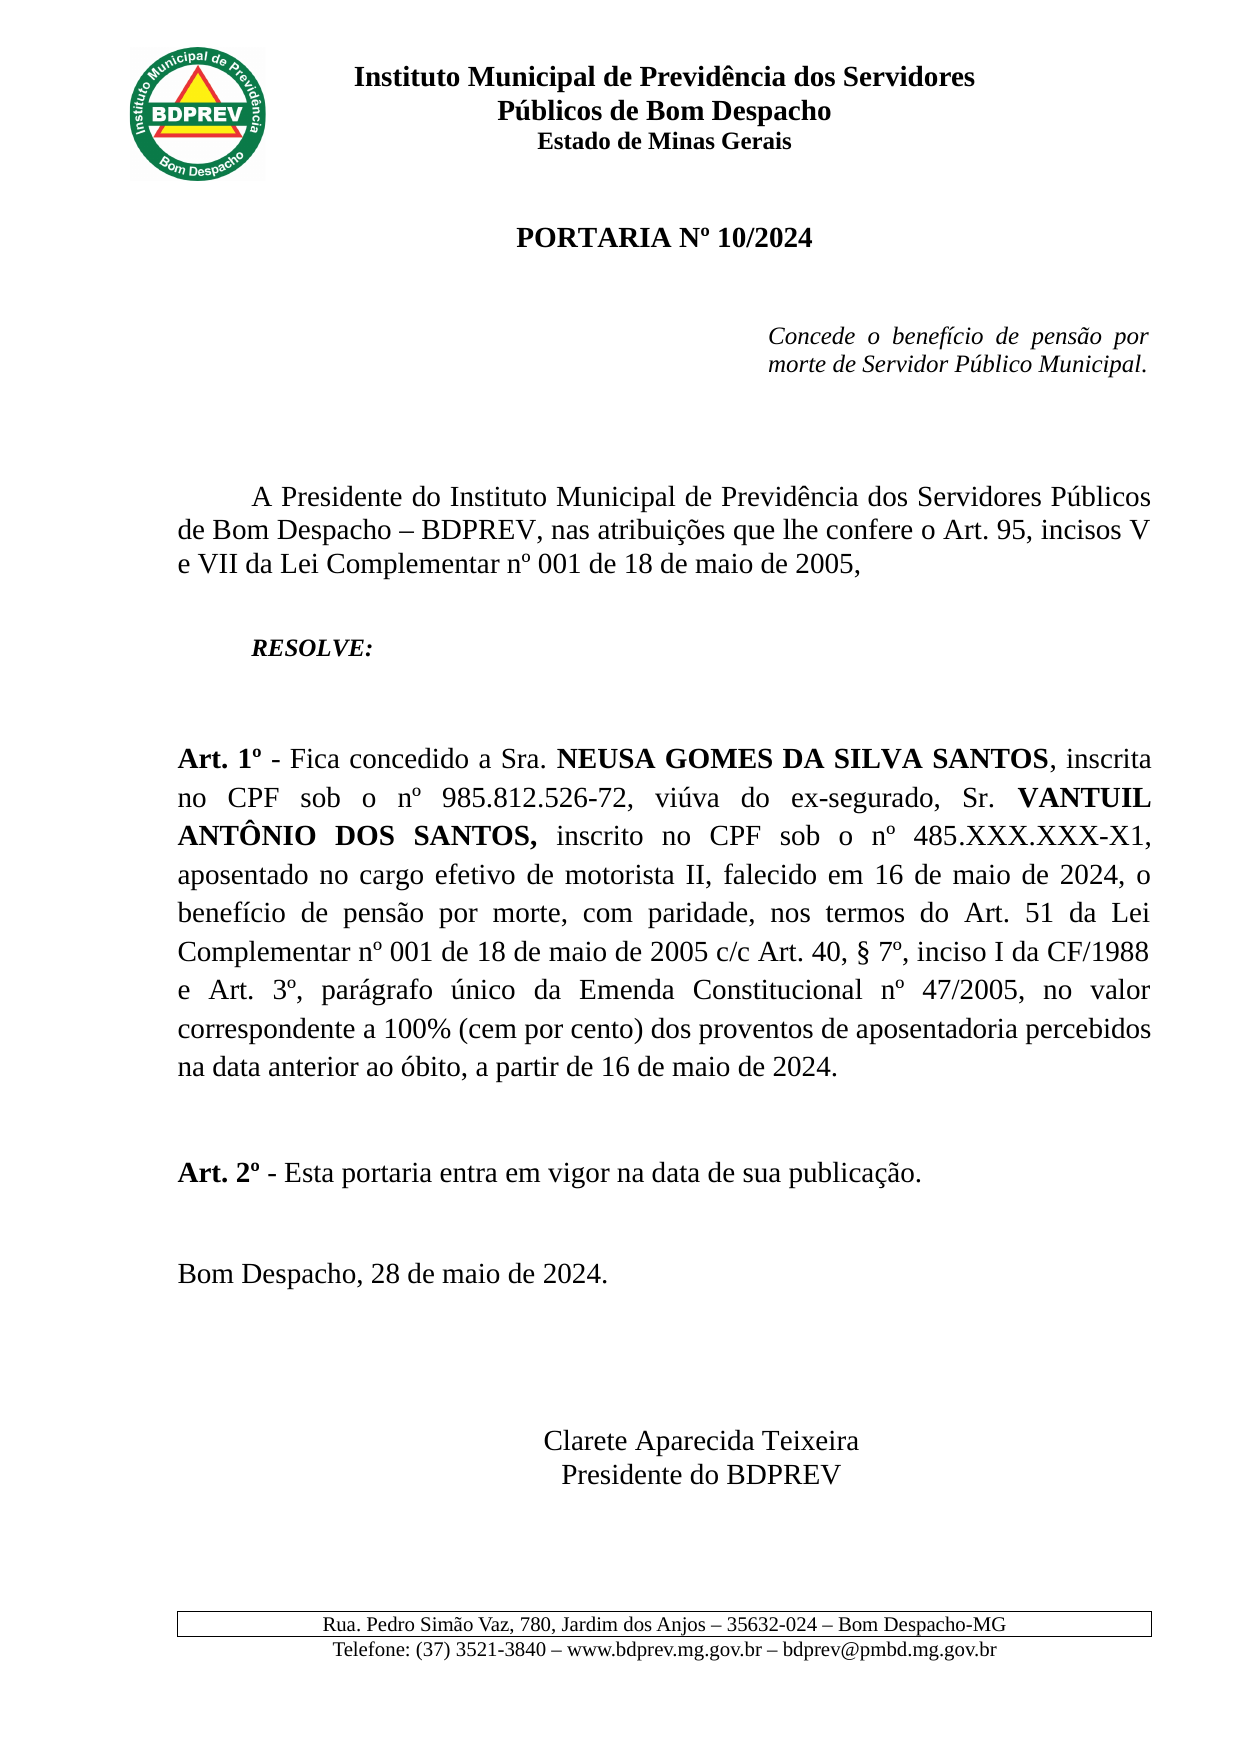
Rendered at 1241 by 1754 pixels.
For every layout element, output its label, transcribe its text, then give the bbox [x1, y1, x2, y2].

text RESOLVE: [177, 633, 1152, 662]
text Art. 2º - Esta portaria entra em vigor na data de sua publicação. [177, 1155, 1152, 1189]
text Art. 1º - Fica concedido a Sra. NEUSA GOMES DA SILVA SANTOS, inscrita no CPF sob o nº 985.812.526-72, viúva do ex-segurado, Sr. VANTUIL ANTÔNIO DOS SANTOS, inscrito no CPF sob o nº 485.XXX.XXX-X1, aposentado no cargo efetivo de motorista II, falecido em 16 de maio de 2024, o benefício de pensão por morte, com paridade, nos termos do Art. 51 da Lei Complementar nº 001 de 18 de maio de 2005 c/c Art. 40, § 7º, inciso I da CF/1988 e Art. 3º, parágrafo único da Emenda Constitucional nº 47/2005, no valor correspondente a 100% (cem por cento) dos proventos de aposentadoria percebidos na data anterior ao óbito, a partir de 16 de maio de 2024. [177, 741, 1152, 1083]
text Concede o benefício de pensão por morte de Servidor Público Municipal. [768, 321, 1152, 378]
text A Presidente do Instituto Municipal de Previdência dos Servidores Públicos de Bom Despacho – BDPREV, nas atribuições que lhe confere o Art. 95, incisos V e VII da Lei Complementar nº 001 de 18 de maio de 2005, [177, 479, 1152, 579]
text Bom Despacho, 28 de maio de 2024. [177, 1256, 1152, 1289]
text Presidente do BDPREV [251, 1457, 1152, 1491]
text PORTARIA Nº 10/2024 [177, 220, 1152, 254]
text Clarete Aparecida Teixeira [251, 1423, 1152, 1457]
